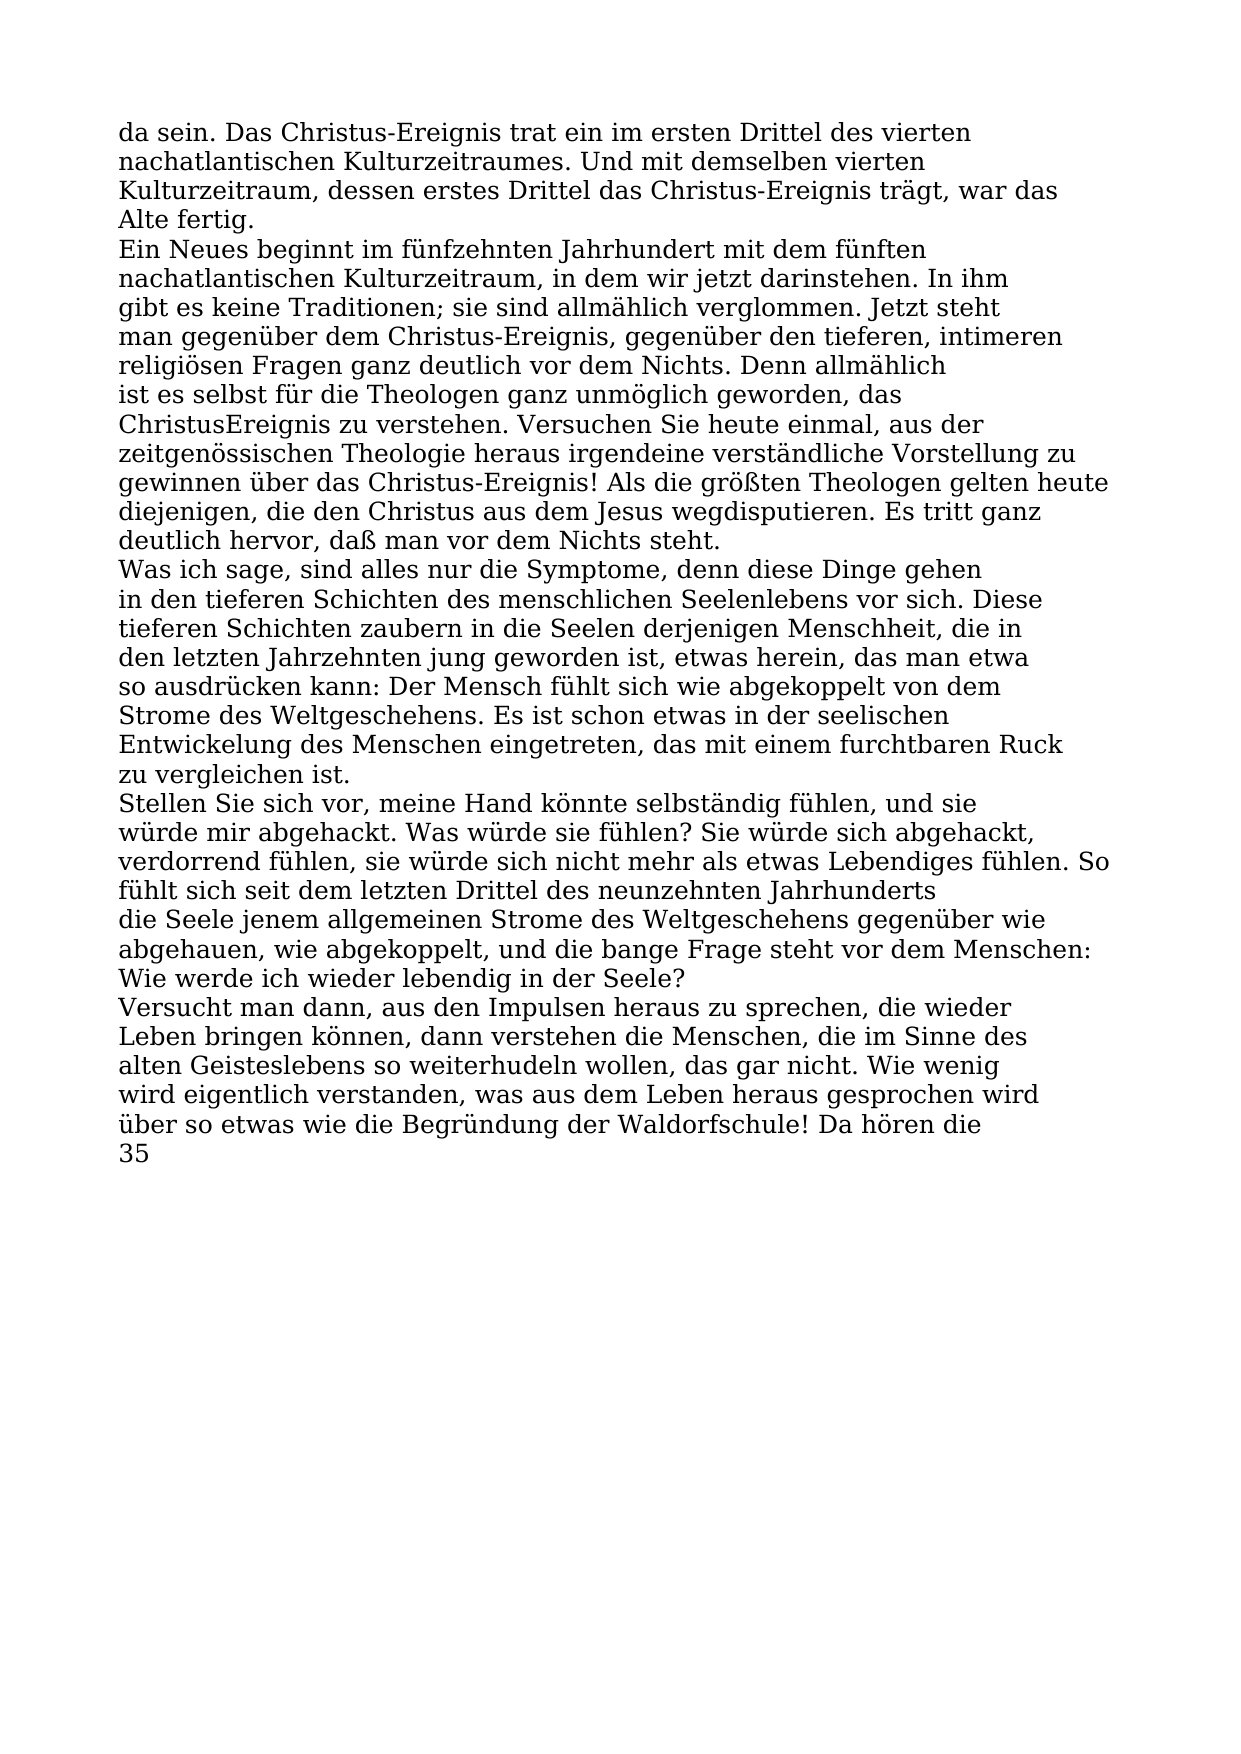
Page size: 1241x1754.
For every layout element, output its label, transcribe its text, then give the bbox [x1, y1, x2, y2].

text 35 [118, 1139, 1122, 1168]
text gibt es keine Traditionen; sie sind allmählich verglommen. Jetzt steht [118, 293, 1122, 322]
text nachatlantischen Kulturzeitraumes. Und mit demselben vierten Kulturzeitraum, dessen erstes Drittel das Christus-Ereignis trägt, war das [118, 147, 1122, 206]
text Strome des Weltgeschehens. Es ist schon etwas in der seelischen Entwickelung des Menschen eingetreten, das mit einem furchtbaren Ruck [118, 701, 1122, 760]
text Stellen Sie sich vor, meine Hand könnte selbständig fühlen, und sie [118, 789, 1122, 818]
text Was ich sage, sind alles nur die Symptome, denn diese Dinge gehen [118, 556, 1122, 585]
text zu vergleichen ist. [118, 760, 1122, 789]
text Versucht man dann, aus den Impulsen heraus zu sprechen, die wieder [118, 993, 1122, 1022]
text man gegenüber dem Christus-Ereignis, gegenüber den tieferen, intimeren religiösen Fragen ganz deutlich vor dem Nichts. Denn allmählich [118, 322, 1122, 381]
text Ein Neues beginnt im fünfzehnten Jahrhundert mit dem fünften [118, 235, 1122, 264]
text alten Geisteslebens so weiterhudeln wollen, das gar nicht. Wie wenig [118, 1051, 1122, 1081]
text diejenigen, die den Christus aus dem Jesus wegdisputieren. Es tritt ganz [118, 497, 1122, 526]
text da sein. Das Christus-Ereignis trat ein im ersten Drittel des vierten [118, 118, 1122, 147]
text die Seele jenem allgemeinen Strome des Weltgeschehens gegenüber wie [118, 906, 1122, 935]
text tieferen Schichten zaubern in die Seelen derjenigen Menschheit, die in [118, 614, 1122, 643]
text nachatlantischen Kulturzeitraum, in dem wir jetzt darinstehen. In ihm [118, 264, 1122, 293]
text so ausdrücken kann: Der Mensch fühlt sich wie abgekoppelt von dem [118, 672, 1122, 701]
text ist es selbst für die Theologen ganz unmöglich geworden, das ChristusEreignis zu verstehen. Versuchen Sie heute einmal, aus der zeitgenössischen Theologie heraus irgendeine verständliche Vorstellung zu gewinnen über das Christus-Ereignis! Als die größten Theologen gelten heute [118, 381, 1122, 497]
text Leben bringen können, dann verstehen die Menschen, die im Sinne des [118, 1022, 1122, 1051]
text würde mir abgehackt. Was würde sie fühlen? Sie würde sich abgehackt, [118, 818, 1122, 847]
text abgehauen, wie abgekoppelt, und die bange Frage steht vor dem Menschen: Wie werde ich wieder lebendig in der Seele? [118, 935, 1122, 993]
text in den tieferen Schichten des menschlichen Seelenlebens vor sich. Diese [118, 585, 1122, 614]
text wird eigentlich verstanden, was aus dem Leben heraus gesprochen wird [118, 1081, 1122, 1110]
text über so etwas wie die Begründung der Waldorfschule! Da hören die [118, 1110, 1122, 1139]
text verdorrend fühlen, sie würde sich nicht mehr als etwas Lebendiges fühlen. So fühlt sich seit dem letzten Drittel des neunzehnten Jahrhunderts [118, 847, 1122, 906]
text deutlich hervor, daß man vor dem Nichts steht. [118, 526, 1122, 556]
text den letzten Jahrzehnten jung geworden ist, etwas herein, das man etwa [118, 643, 1122, 672]
text Alte fertig. [118, 206, 1122, 235]
